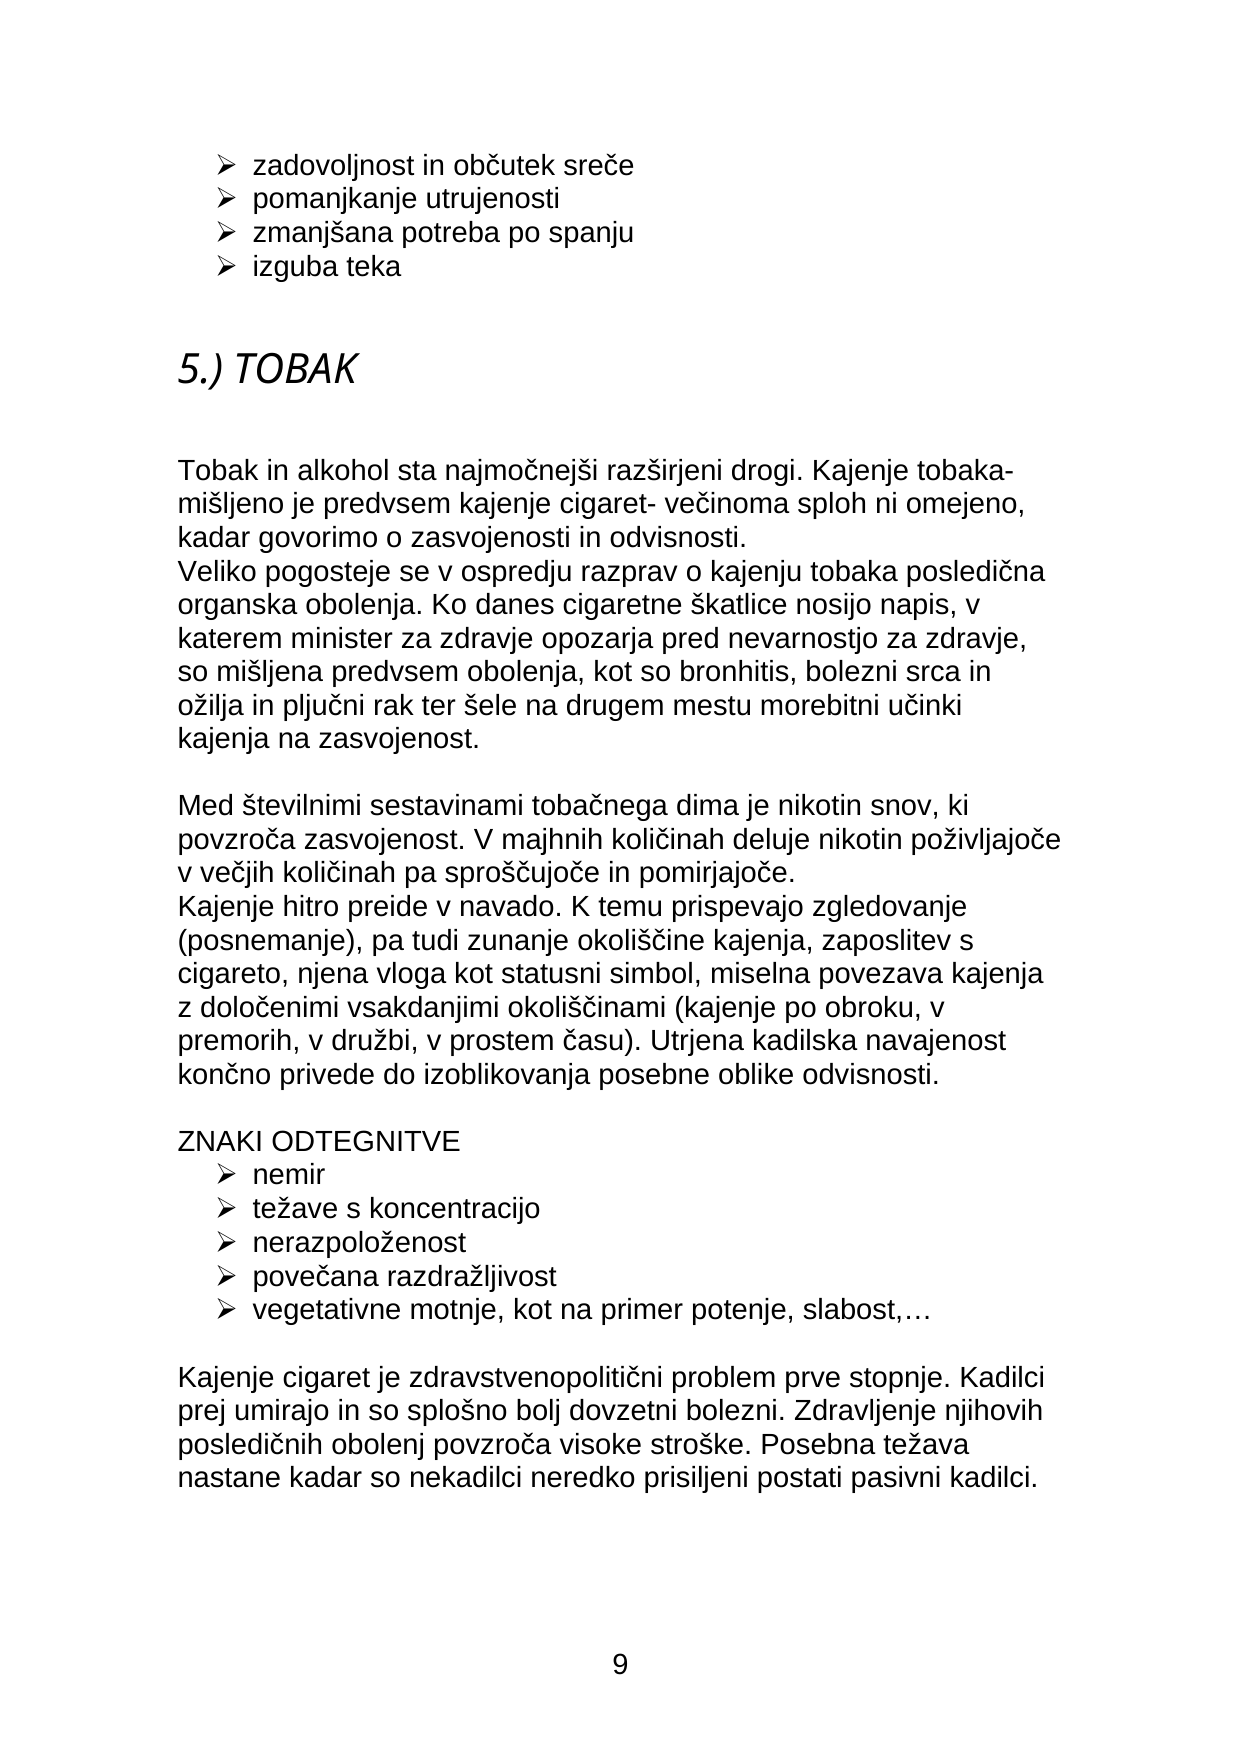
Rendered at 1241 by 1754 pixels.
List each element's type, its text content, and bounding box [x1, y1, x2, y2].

text 5.) TOBAK [177, 339, 1063, 396]
text Tobak in alkohol sta najmočnejši razširjeni drogi. Kajenje tobaka- mišljeno je predvsem kajenje cigaret- večinoma sploh ni omejeno, kadar govorimo o zasvojenosti in odvisnosti. [177, 453, 1063, 553]
text ZNAKI ODTEGNITVE [177, 1124, 1063, 1157]
text Veliko pogosteje se v ospredju razprav o kajenju tobaka posledična organska obolenja. Ko danes cigaretne škatlice nosijo napis, v katerem minister za zdravje opozarja pred nevarnostjo za zdravje, so mišljena predvsem obolenja, kot so bronhitis, bolezni srca in ožilja in pljučni rak ter šele na drugem mestu morebitni učinki kajenja na zasvojenost. [177, 553, 1063, 755]
text Kajenje hitro preide v navado. K temu prispevajo zgledovanje (posnemanje), pa tudi zunanje okoliščine kajenja, zaposlitev s cigareto, njena vloga kot statusni simbol, miselna povezava kajenja z določenimi vsakdanjimi okoliščinami (kajenje po obroku, v premorih, v družbi, v prostem času). Utrjena kadilska navajenost končno privede do izoblikovanja posebne oblike odvisnosti. [177, 889, 1063, 1090]
list zadovoljnost in občutek sreče [215, 148, 1063, 181]
list nerazpoloženost [215, 1225, 1063, 1258]
text Kajenje cigaret je zdravstvenopolitični problem prve stopnje. Kadilci prej umirajo in so splošno bolj dovzetni bolezni. Zdravljenje njihovih posledičnih obolenj povzroča visoke stroške. Posebna težava nastane kadar so nekadilci neredko prisiljeni postati pasivni kadilci. [177, 1359, 1063, 1494]
list vegetativne motnje, kot na primer potenje, slabost,… [215, 1292, 1063, 1326]
list pomanjkanje utrujenosti [215, 181, 1063, 215]
list nemir [215, 1157, 1063, 1191]
text Med številnimi sestavinami tobačnega dima je nikotin snov, ki povzroča zasvojenost. V majhnih količinah deluje nikotin poživljajoče v večjih količinah pa sproščujoče in pomirjajoče. [177, 788, 1063, 889]
list povečana razdražljivost [215, 1258, 1063, 1292]
list izguba teka [215, 249, 1063, 283]
list težave s koncentracijo [215, 1191, 1063, 1225]
list zmanjšana potreba po spanju [215, 215, 1063, 249]
